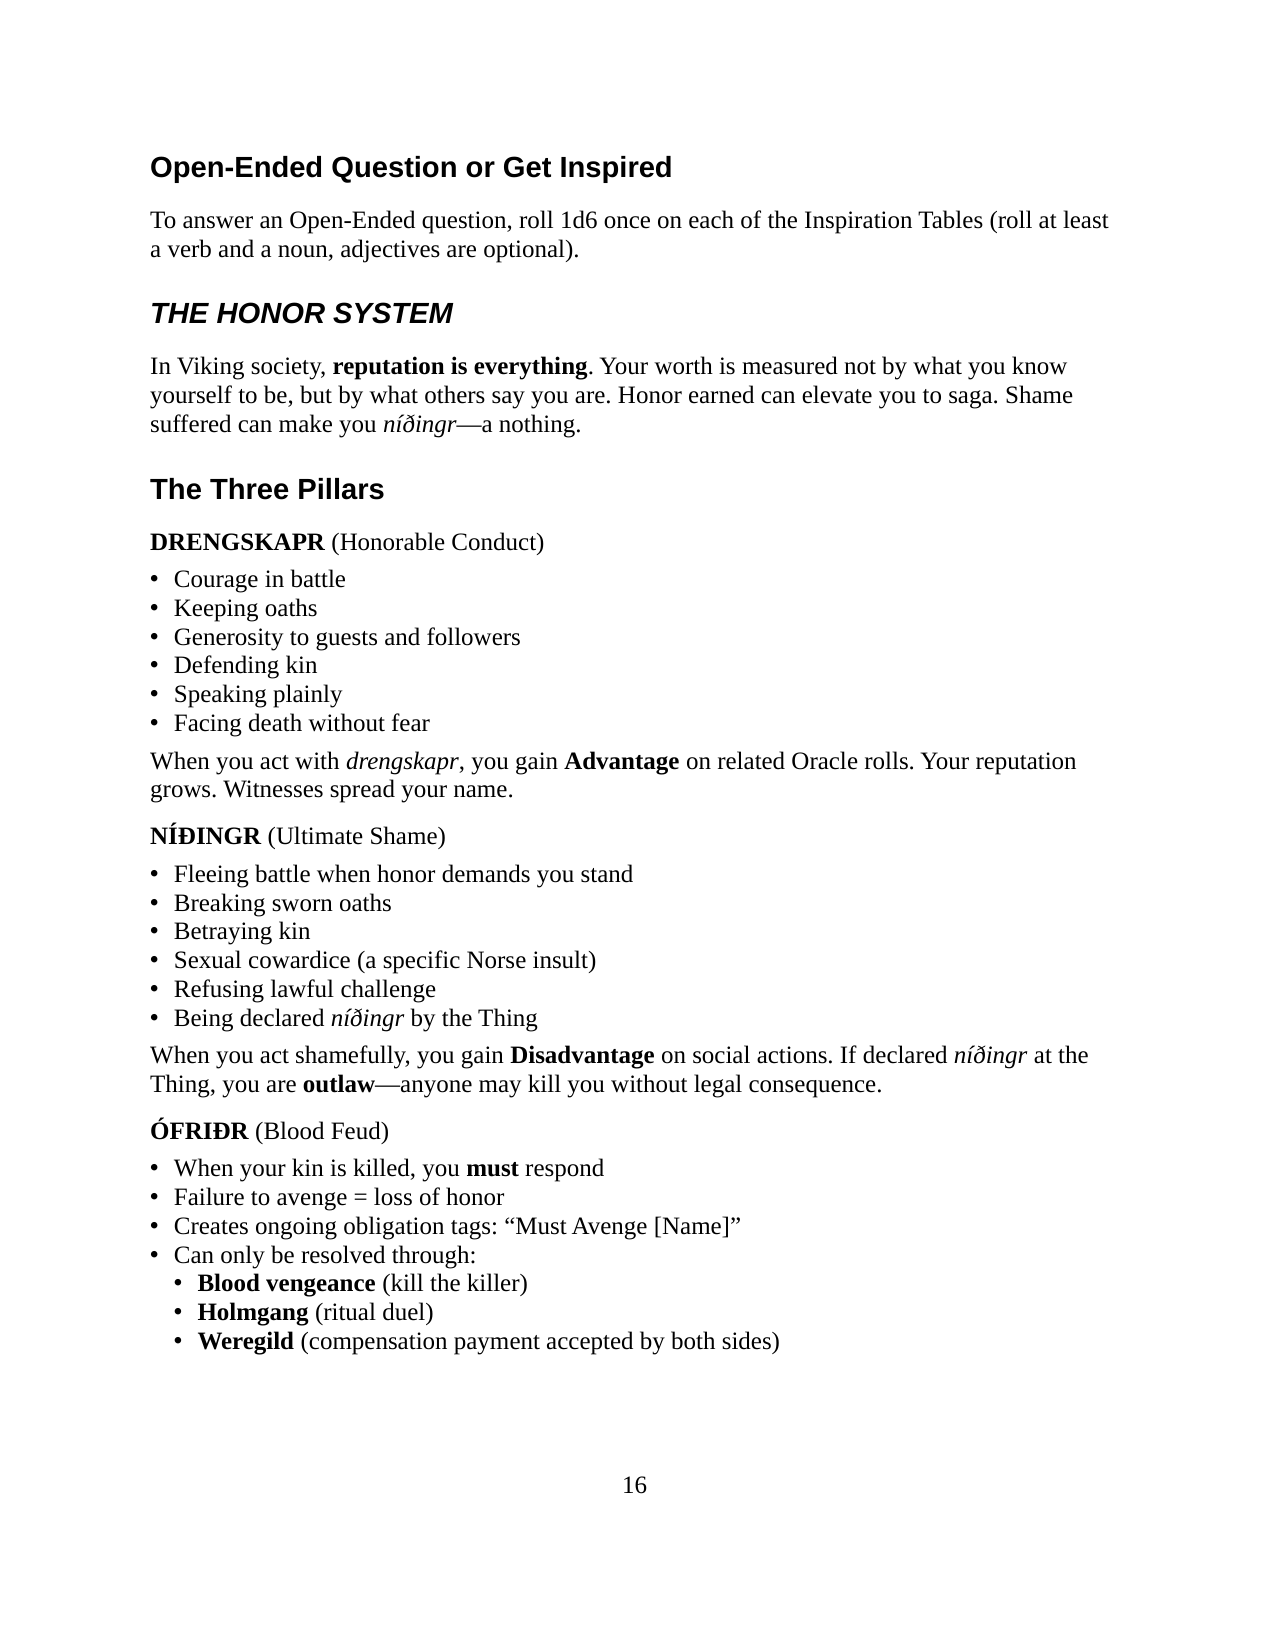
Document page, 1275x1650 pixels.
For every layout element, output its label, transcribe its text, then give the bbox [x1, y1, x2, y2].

text In Viking society, reputation is everything. Your worth is measured not by what you know yourself to be, but by what others say you are. Honor earned can elevate you to saga. Shame suffered can make you níðingr—a nothing. [150, 351, 1125, 438]
list Generosity to guests and followers [150, 622, 1125, 651]
list When your kin is killed, you must respond [150, 1153, 1125, 1182]
list Betraying kin [150, 916, 1125, 945]
text ÓFRIÐR (Blood Feud) [150, 1116, 1125, 1144]
subtitle The Three Pillars [150, 472, 1125, 505]
list Refusing lawful challenge [150, 974, 1125, 1003]
text When you act shamefully, you gain Disadvantage on social actions. If declared níðingr at the Thing, you are outlaw—anyone may kill you without legal consequence. [150, 1040, 1125, 1098]
list Failure to avenge = loss of honor [150, 1182, 1125, 1211]
text When you act with drengskapr, you gain Advantage on related Oracle rolls. Your reputation grows. Witnesses spread your name. [150, 746, 1125, 803]
list Courage in battle [150, 564, 1125, 593]
list Blood vengeance (kill the killer) [174, 1268, 1125, 1297]
list Facing death without fear [150, 708, 1125, 737]
list Breaking sworn oaths [150, 888, 1125, 916]
list Creates ongoing obligation tags: “Must Avenge [Name]” [150, 1211, 1125, 1240]
list Sexual cowardice (a specific Norse insult) [150, 945, 1125, 974]
subtitle THE HONOR SYSTEM [150, 296, 1125, 330]
text NÍÐINGR (Ultimate Shame) [150, 821, 1125, 850]
subtitle Open-Ended Question or Get Inspired [150, 150, 1125, 183]
list Holmgang (ritual duel) [174, 1297, 1125, 1326]
text DRENGSKAPR (Honorable Conduct) [150, 527, 1125, 555]
list Keeping oaths [150, 593, 1125, 622]
text To answer an Open-Ended question, roll 1d6 once on each of the Inspiration Tables (roll at least a verb and a noun, adjectives are optional). [150, 205, 1125, 262]
list Being declared níðingr by the Thing [150, 1003, 1125, 1031]
list Weregild (compensation payment accepted by both sides) [174, 1326, 1125, 1355]
list Can only be resolved through: [150, 1240, 1125, 1268]
list Speaking plainly [150, 679, 1125, 708]
list Defending kin [150, 651, 1125, 679]
list Fleeing battle when honor demands you stand [150, 859, 1125, 888]
